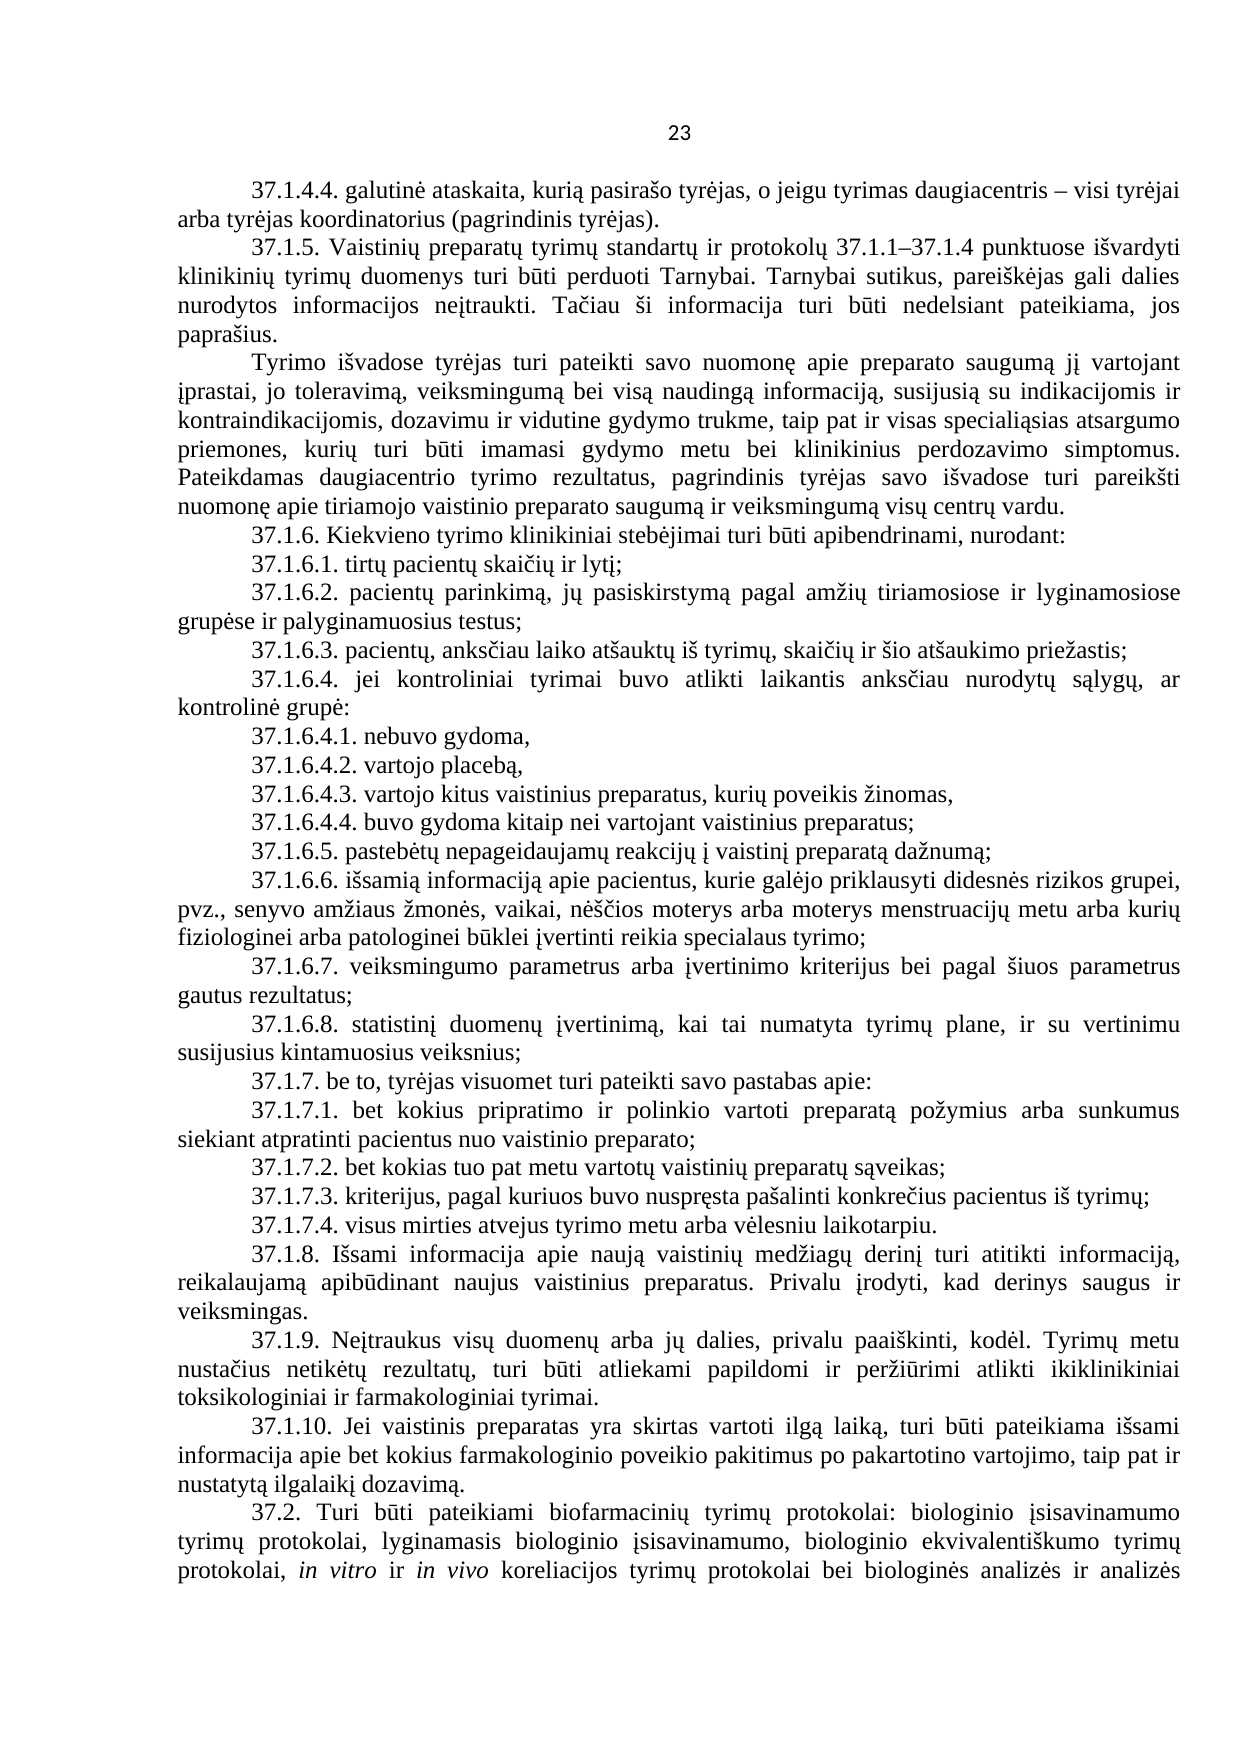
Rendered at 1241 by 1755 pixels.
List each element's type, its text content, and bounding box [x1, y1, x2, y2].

text 37.1.6.4.4. buvo gydoma kitaip nei vartojant vaistinius preparatus; [177, 807, 1181, 836]
text 37.1.6. Kiekvieno tyrimo klinikiniai stebėjimai turi būti apibendrinami, nurodant: [177, 520, 1181, 549]
text 37.2. Turi būti pateikiami biofarmacinių tyrimų protokolai: biologinio įsisavinamumo tyrimų protokolai, lyginamasis biologinio įsisavinamumo, biologinio ekvivalentiškumo tyrimų protokolai, in vitro ir in vivo koreliacijos tyrimų protokolai bei biologinės analizės ir analizės [177, 1497, 1181, 1584]
text Tyrimo išvadose tyrėjas turi pateikti savo nuomonę apie preparato saugumą jį vartojant įprastai, jo toleravimą, veiksmingumą bei visą naudingą informaciją, susijusią su indikacijomis ir kontraindikacijomis, dozavimu ir vidutine gydymo trukme, taip pat ir visas specialiąsias atsargumo priemones, kurių turi būti imamasi gydymo metu bei klinikinius perdozavimo simptomus. Pateikdamas daugiacentrio tyrimo rezultatus, pagrindinis tyrėjas savo išvadose turi pareikšti nuomonę apie tiriamojo vaistinio preparato saugumą ir veiksmingumą visų centrų vardu. [177, 347, 1181, 520]
text 37.1.6.2. pacientų parinkimą, jų pasiskirstymą pagal amžių tiriamosiose ir lyginamosiose grupėse ir palyginamuosius testus; [177, 577, 1181, 635]
text 37.1.6.4.3. vartojo kitus vaistinius preparatus, kurių poveikis žinomas, [177, 779, 1181, 807]
text 37.1.6.8. statistinį duomenų įvertinimą, kai tai numatyta tyrimų plane, ir su vertinimu susijusius kintamuosius veiksnius; [177, 1009, 1181, 1066]
text 37.1.7. be to, tyrėjas visuomet turi pateikti savo pastabas apie: [177, 1066, 1181, 1095]
text 37.1.7.1. bet kokius pripratimo ir polinkio vartoti preparatą požymius arba sunkumus siekiant atpratinti pacientus nuo vaistinio preparato; [177, 1095, 1181, 1152]
text 37.1.6.3. pacientų, anksčiau laiko atšauktų iš tyrimų, skaičių ir šio atšaukimo priežastis; [177, 635, 1181, 664]
text 37.1.7.2. bet kokias tuo pat metu vartotų vaistinių preparatų sąveikas; [177, 1152, 1181, 1181]
text 37.1.6.5. pastebėtų nepageidaujamų reakcijų į vaistinį preparatą dažnumą; [177, 836, 1181, 865]
text 37.1.6.1. tirtų pacientų skaičių ir lytį; [177, 549, 1181, 577]
text 37.1.6.7. veiksmingumo parametrus arba įvertinimo kriterijus bei pagal šiuos parametrus gautus rezultatus; [177, 951, 1181, 1009]
text 37.1.10. Jei vaistinis preparatas yra skirtas vartoti ilgą laiką, turi būti pateikiama išsami informacija apie bet kokius farmakologinio poveikio pakitimus po pakartotino vartojimo, taip pat ir nustatytą ilgalaikį dozavimą. [177, 1411, 1181, 1497]
text 37.1.5. Vaistinių preparatų tyrimų standartų ir protokolų 37.1.1–37.1.4 punktuose išvardyti klinikinių tyrimų duomenys turi būti perduoti Tarnybai. Tarnybai sutikus, pareiškėjas gali dalies nurodytos informacijos neįtraukti. Tačiau ši informacija turi būti nedelsiant pateikiama, jos paprašius. [177, 232, 1181, 347]
text 37.1.8. Išsami informacija apie naują vaistinių medžiagų derinį turi atitikti informaciją, reikalaujamą apibūdinant naujus vaistinius preparatus. Privalu įrodyti, kad derinys saugus ir veiksmingas. [177, 1239, 1181, 1325]
text 37.1.9. Neįtraukus visų duomenų arba jų dalies, privalu paaiškinti, kodėl. Tyrimų metu nustačius netikėtų rezultatų, turi būti atliekami papildomi ir peržiūrimi atlikti ikiklinikiniai toksikologiniai ir farmakologiniai tyrimai. [177, 1325, 1181, 1411]
text 37.1.6.6. išsamią informaciją apie pacientus, kurie galėjo priklausyti didesnės rizikos grupei, pvz., senyvo amžiaus žmonės, vaikai, nėščios moterys arba moterys menstruacijų metu arba kurių fiziologinei arba patologinei būklei įvertinti reikia specialaus tyrimo; [177, 865, 1181, 951]
text 37.1.7.4. visus mirties atvejus tyrimo metu arba vėlesniu laikotarpiu. [177, 1210, 1181, 1239]
text 37.1.7.3. kriterijus, pagal kuriuos buvo nuspręsta pašalinti konkrečius pacientus iš tyrimų; [177, 1181, 1181, 1210]
text 37.1.6.4. jei kontroliniai tyrimai buvo atlikti laikantis anksčiau nurodytų sąlygų, ar kontrolinė grupė: [177, 664, 1181, 721]
text 37.1.6.4.2. vartojo placebą, [177, 750, 1181, 779]
text 37.1.4.4. galutinė ataskaita, kurią pasirašo tyrėjas, o jeigu tyrimas daugiacentris – visi tyrėjai arba tyrėjas koordinatorius (pagrindinis tyrėjas). [177, 175, 1181, 232]
text 37.1.6.4.1. nebuvo gydoma, [177, 721, 1181, 750]
